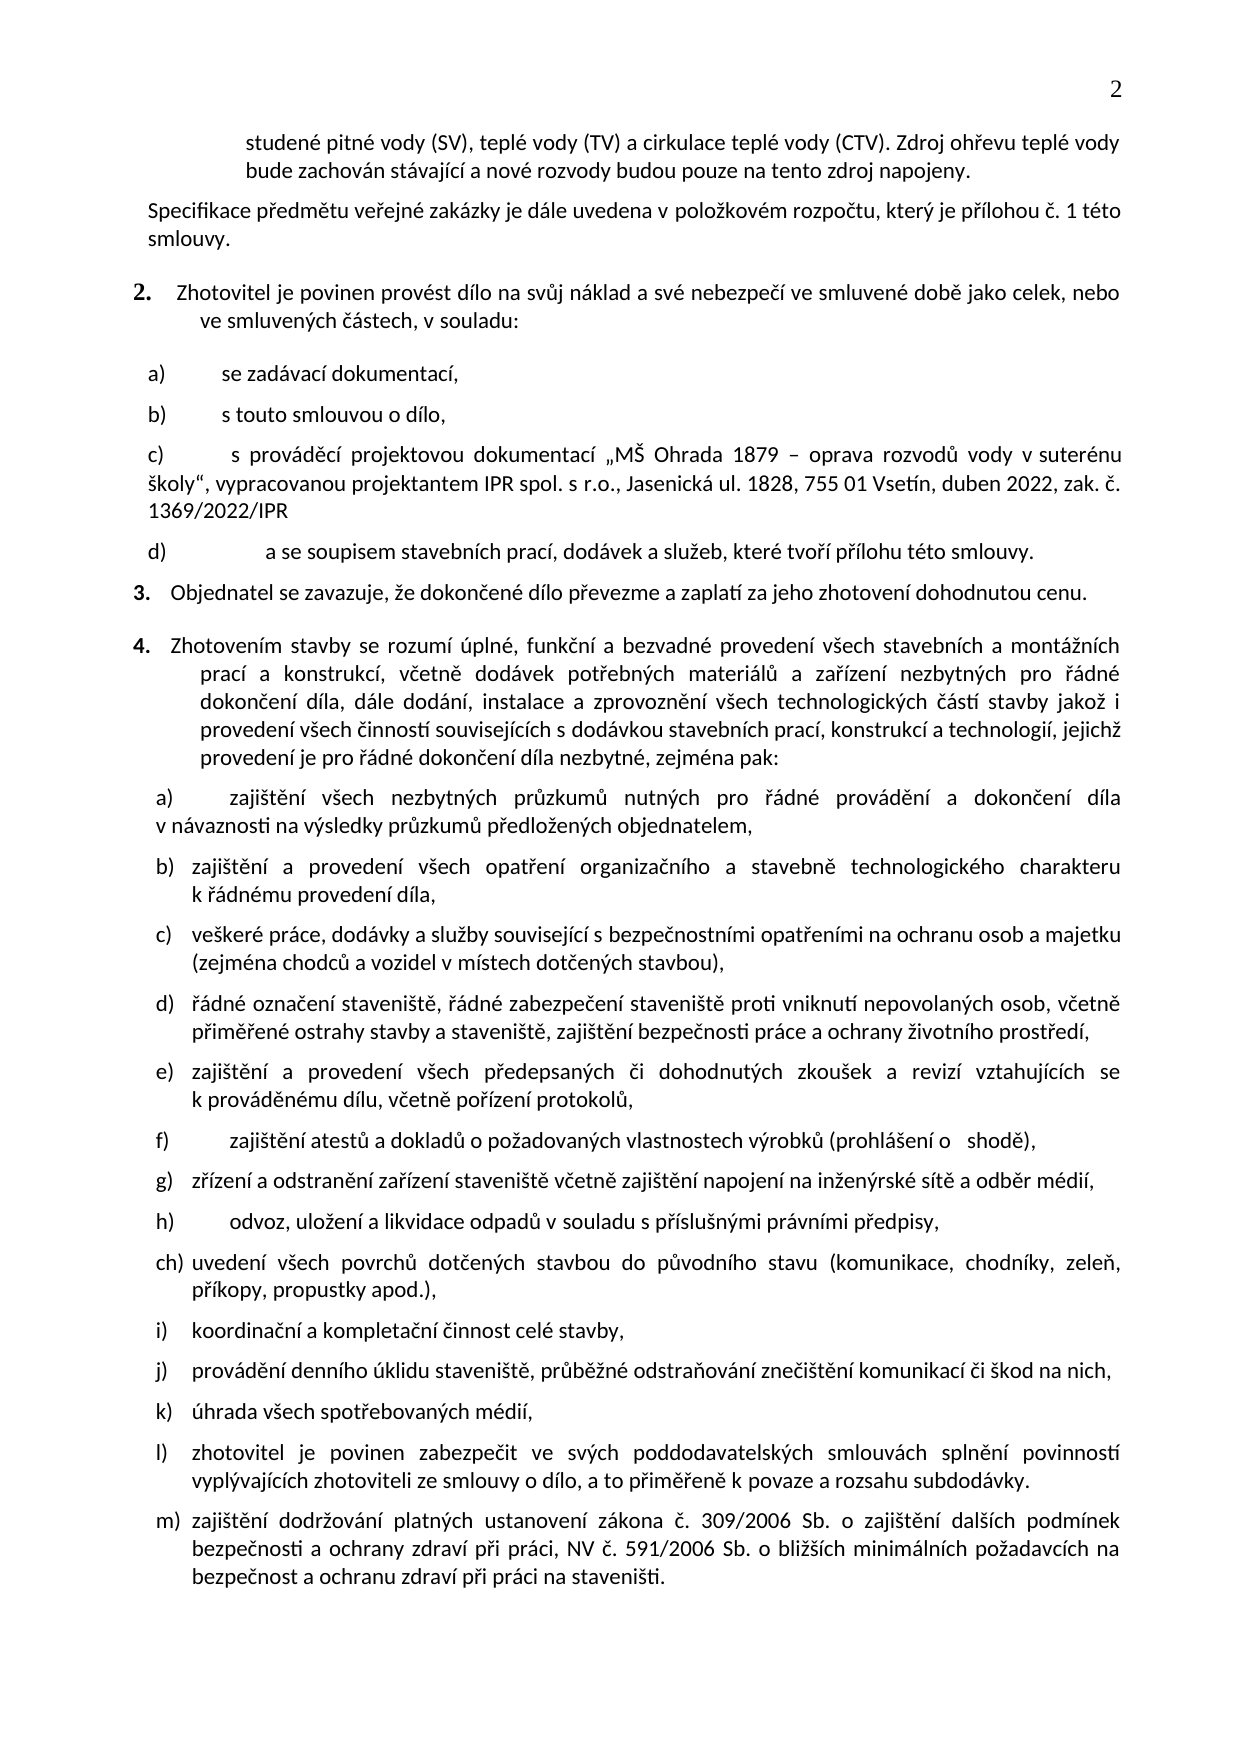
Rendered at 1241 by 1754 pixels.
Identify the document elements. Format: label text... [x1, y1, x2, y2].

text Specifikace předmětu veřejné zakázky je dále uvedena v položkovém rozpočtu, který je přílohou č. 1 této smlouvy. [148, 196, 1122, 252]
list Zhotovitel je povinen provést dílo na svůj náklad a své nebezpečí ve smluvené době jako celek, nebo ve smluvených částech, v souladu: [133, 277, 1122, 334]
list Objednatel se zavazuje, že dokončené dílo převezme a zaplatí za jeho zhotovení dohodnutou cenu. [133, 578, 1122, 606]
text g) zřízení a odstranění zařízení staveniště včetně zajištění napojení na inženýrské sítě a odběr médií, [156, 1167, 1122, 1194]
text c) s prováděcí projektovou dokumentací „MŠ Ohrada 1879 – oprava rozvodů vody v suterénu školy“, vypracovanou projektantem IPR spol. s r.o., Jasenická ul. 1828, 755 01 Vsetín, duben 2022, zak. č. 1369/2022/IPR [148, 441, 1122, 525]
text a) zajištění všech nezbytných průzkumů nutných pro řádné provádění a dokončení díla v návaznosti na výsledky průzkumů předložených objednatelem, [156, 783, 1122, 839]
text ch) uvedení všech povrchů dotčených stavbou do původního stavu (komunikace, chodníky, zeleň, příkopy, propustky apod.), [156, 1248, 1122, 1304]
text b) zajištění a provedení všech opatření organizačního a stavebně technologického charakteru k řádnému provedení díla, [156, 852, 1122, 908]
text f) zajištění atestů a dokladů o požadovaných vlastnostech výrobků (prohlášení o shodě), [156, 1126, 1122, 1154]
text k) úhrada všech spotřebovaných médií, [156, 1397, 1122, 1425]
text l) zhotovitel je povinen zabezpečit ve svých poddodavatelských smlouvách splnění povinností vyplývajících zhotoviteli ze smlouvy o dílo, a to přiměřeně k povaze a rozsahu subdodávky. [156, 1438, 1122, 1494]
list studené pitné vody (SV), teplé vody (TV) a cirkulace teplé vody (CTV). Zdroj ohřevu teplé vody bude zachován stávající a nové rozvody budou pouze na tento zdroj napojeny. [208, 128, 1122, 184]
text e) zajištění a provedení všech předepsaných či dohodnutých zkoušek a revizí vztahujících se k prováděnému dílu, včetně pořízení protokolů, [156, 1057, 1122, 1113]
text h) odvoz, uložení a likvidace odpadů v souladu s příslušnými právními předpisy, [156, 1207, 1122, 1235]
text d) řádné označení staveniště, řádné zabezpečení staveniště proti vniknutí nepovolaných osob, včetně přiměřené ostrahy stavby a staveniště, zajištění bezpečnosti práce a ochrany životního prostředí, [156, 989, 1122, 1045]
text a) se zadávací dokumentací, [148, 359, 1122, 388]
text j) provádění denního úklidu staveniště, průběžné odstraňování znečištění komunikací či škod na nich, [156, 1357, 1122, 1385]
text c) veškeré práce, dodávky a služby související s bezpečnostními opatřeními na ochranu osob a majetku (zejména chodců a vozidel v místech dotčených stavbou), [156, 920, 1122, 976]
text m) zajištění dodržování platných ustanovení zákona č. 309/2006 Sb. o zajištění dalších podmínek bezpečnosti a ochrany zdraví při práci, NV č. 591/2006 Sb. o bližších minimálních požadavcích na bezpečnost a ochranu zdraví při práci na staveništi. [156, 1506, 1122, 1590]
text b) s touto smlouvou o dílo, [148, 400, 1122, 428]
text i) koordinační a kompletační činnost celé stavby, [156, 1316, 1122, 1344]
text d) a se soupisem stavebních prací, dodávek a služeb, které tvoří přílohu této smlouvy. [148, 537, 1122, 565]
list Zhotovením stavby se rozumí úplné, funkční a bezvadné provedení všech stavebních a montážních prací a konstrukcí, včetně dodávek potřebných materiálů a zařízení nezbytných pro řádné dokončení díla, dále dodání, instalace a zprovoznění všech technologických částí stavby jakož i provedení všech činností souvisejících s dodávkou stavebních prací, konstrukcí a technologií, jejichž provedení je pro řádné dokončení díla nezbytné, zejména pak: [133, 631, 1122, 771]
